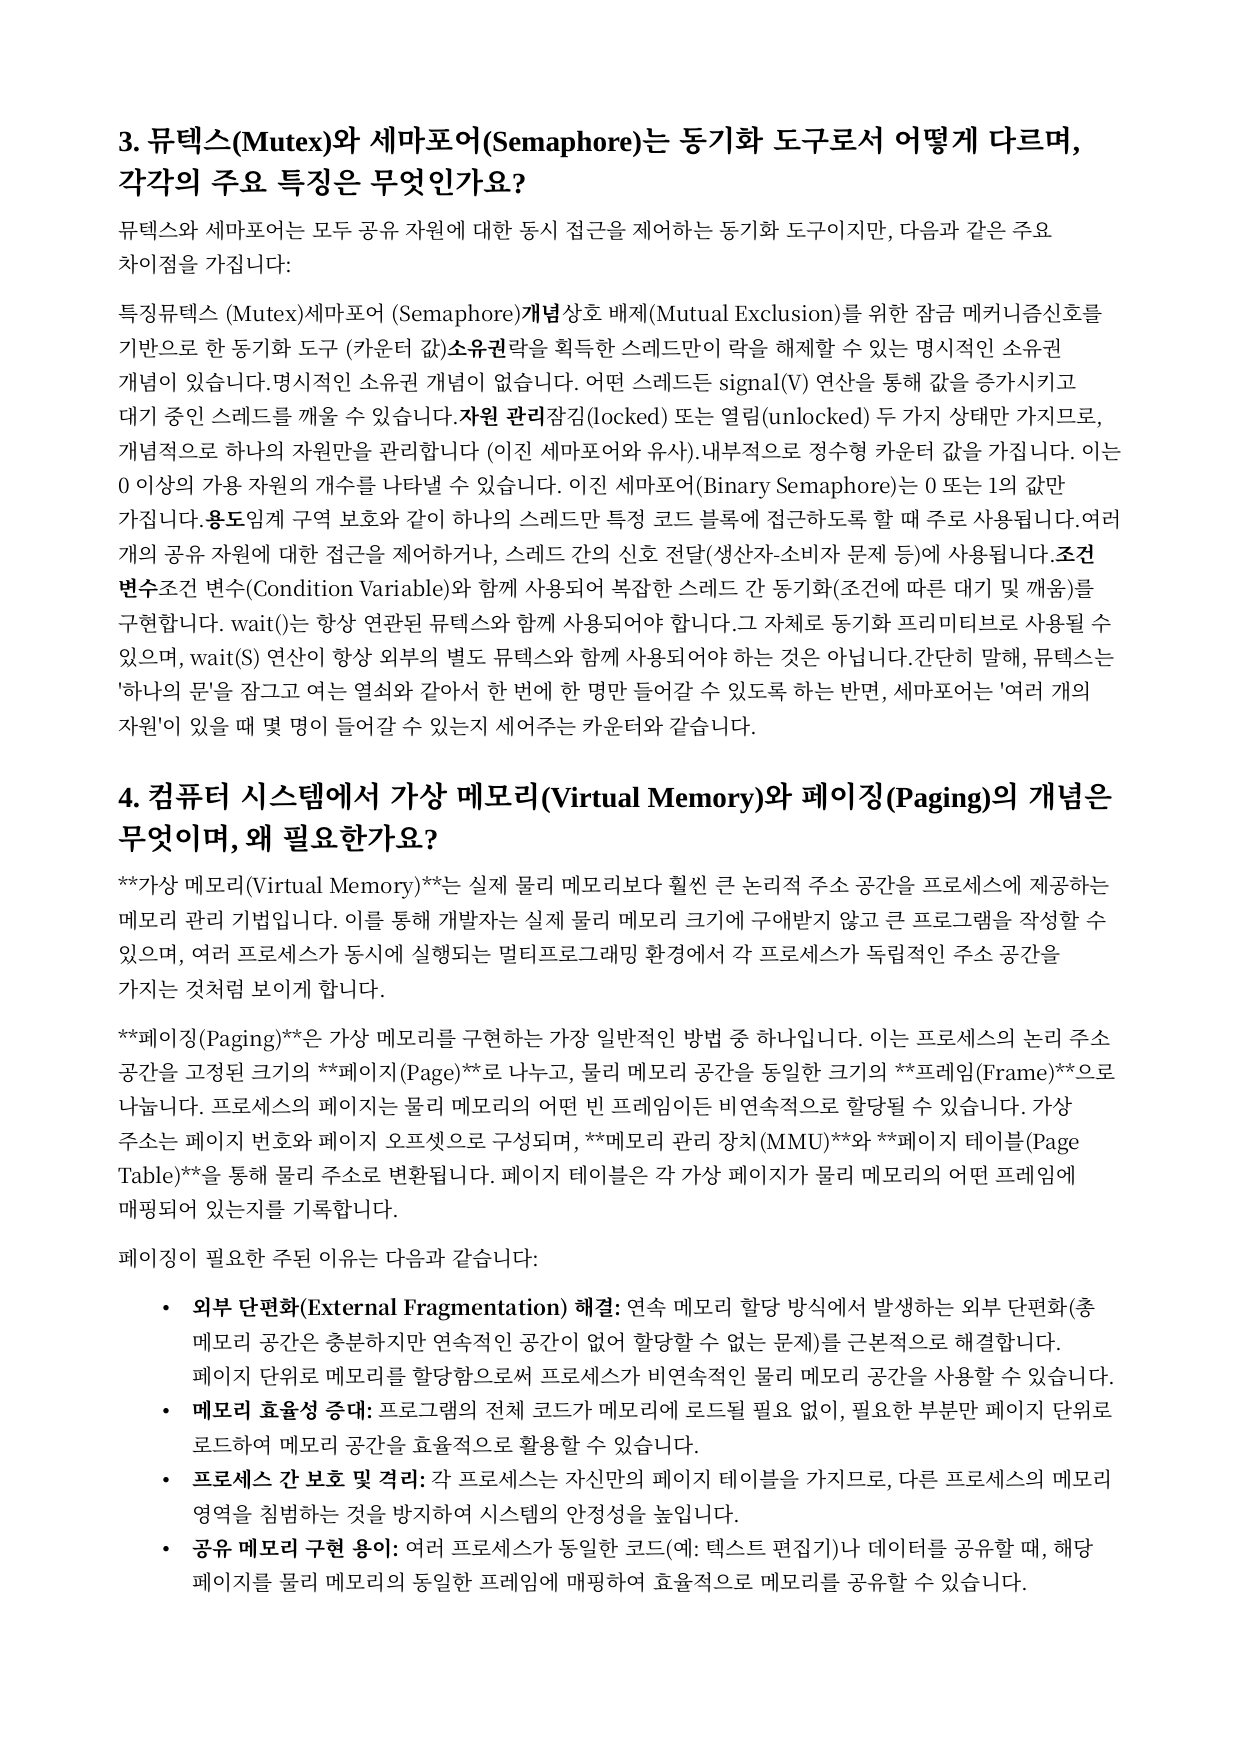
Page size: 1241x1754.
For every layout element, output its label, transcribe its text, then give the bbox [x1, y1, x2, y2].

text 페이징이 필요한 주된 이유는 다음과 같습니다: [118, 1243, 1122, 1273]
text **페이징(Paging)**은 가상 메모리를 구현하는 가장 일반적인 방법 중 하나입니다. 이는 프로세스의 논리 주소 공간을 고정된 크기의 **페이지(Page)**로 나누고, 물리 메모리 공간을 동일한 크기의 **프레임(Frame)**으로 나눕니다. 프로세스의 페이지는 물리 메모리의 어떤 빈 프레임이든 비연속적으로 할당될 수 있습니다. 가상 주소는 페이지 번호와 페이지 오프셋으로 구성되며, **메모리 관리 장치(MMU)**와 **페이지 테이블(Page Table)**을 통해 물리 주소로 변환됩니다. 페이지 테이블은 각 가상 페이지가 물리 메모리의 어떤 프레임에 매핑되어 있는지를 기록합니다. [118, 1022, 1122, 1224]
list 공유 메모리 구현 용이: 여러 프로세스가 동일한 코드(예: 텍스트 편집기)나 데이터를 공유할 때, 해당 페이지를 물리 메모리의 동일한 프레임에 매핑하여 효율적으로 메모리를 공유할 수 있습니다. [162, 1532, 1122, 1597]
text 특징뮤텍스 (Mutex)세마포어 (Semaphore)개념상호 배제(Mutual Exclusion)를 위한 잠금 메커니즘신호를 기반으로 한 동기화 도구 (카운터 값)소유권락을 획득한 스레드만이 락을 해제할 수 있는 명시적인 소유권 개념이 있습니다.명시적인 소유권 개념이 없습니다. 어떤 스레드든 signal(V) 연산을 통해 값을 증가시키고 대기 중인 스레드를 깨울 수 있습니다.자원 관리잠김(locked) 또는 열림(unlocked) 두 가지 상태만 가지므로, 개념적으로 하나의 자원만을 관리합니다 (이진 세마포어와 유사).내부적으로 정수형 카운터 값을 가집니다. 이는 0 이상의 가용 자원의 개수를 나타낼 수 있습니다. 이진 세마포어(Binary Semaphore)는 0 또는 1의 값만 가집니다.용도임계 구역 보호와 같이 하나의 스레드만 특정 코드 블록에 접근하도록 할 때 주로 사용됩니다.여러 개의 공유 자원에 대한 접근을 제어하거나, 스레드 간의 신호 전달(생산자-소비자 문제 등)에 사용됩니다.조건 변수조건 변수(Condition Variable)와 함께 사용되어 복잡한 스레드 간 동기화(조건에 따른 대기 및 깨움)를 구현합니다. wait()는 항상 연관된 뮤텍스와 함께 사용되어야 합니다.그 자체로 동기화 프리미티브로 사용될 수 있으며, wait(S) 연산이 항상 외부의 별도 뮤텍스와 함께 사용되어야 하는 것은 아닙니다.간단히 말해, 뮤텍스는 '하나의 문'을 잠그고 여는 열쇠와 같아서 한 번에 한 명만 들어갈 수 있도록 하는 반면, 세마포어는 '여러 개의 자원'이 있을 때 몇 명이 들어갈 수 있는지 세어주는 카운터와 같습니다. [118, 298, 1122, 740]
text 뮤텍스와 세마포어는 모두 공유 자원에 대한 동시 접근을 제어하는 동기화 도구이지만, 다음과 같은 주요 차이점을 가집니다: [118, 214, 1122, 279]
subtitle 4. 컴퓨터 시스템에서 가상 메모리(Virtual Memory)와 페이징(Paging)의 개념은 무엇이며, 왜 필요한가요? [118, 774, 1122, 857]
list 프로세스 간 보호 및 격리: 각 프로세스는 자신만의 페이지 테이블을 가지므로, 다른 프로세스의 메모리 영역을 침범하는 것을 방지하여 시스템의 안정성을 높입니다. [162, 1464, 1122, 1528]
list 메모리 효율성 증대: 프로그램의 전체 코드가 메모리에 로드될 필요 없이, 필요한 부분만 페이지 단위로 로드하여 메모리 공간을 효율적으로 활용할 수 있습니다. [162, 1395, 1122, 1459]
list 외부 단편화(External Fragmentation) 해결: 연속 메모리 할당 방식에서 발생하는 외부 단편화(총 메모리 공간은 충분하지만 연속적인 공간이 없어 할당할 수 없는 문제)를 근본적으로 해결합니다. 페이지 단위로 메모리를 할당함으로써 프로세스가 비연속적인 물리 메모리 공간을 사용할 수 있습니다. [162, 1292, 1122, 1391]
text **가상 메모리(Virtual Memory)**는 실제 물리 메모리보다 훨씬 큰 논리적 주소 공간을 프로세스에 제공하는 메모리 관리 기법입니다. 이를 통해 개발자는 실제 물리 메모리 크기에 구애받지 않고 큰 프로그램을 작성할 수 있으며, 여러 프로세스가 동시에 실행되는 멀티프로그래밍 환경에서 각 프로세스가 독립적인 주소 공간을 가지는 것처럼 보이게 합니다. [118, 870, 1122, 1003]
subtitle 3. 뮤텍스(Mutex)와 세마포어(Semaphore)는 동기화 도구로서 어떻게 다르며, 각각의 주요 특징은 무엇인가요? [118, 118, 1122, 202]
